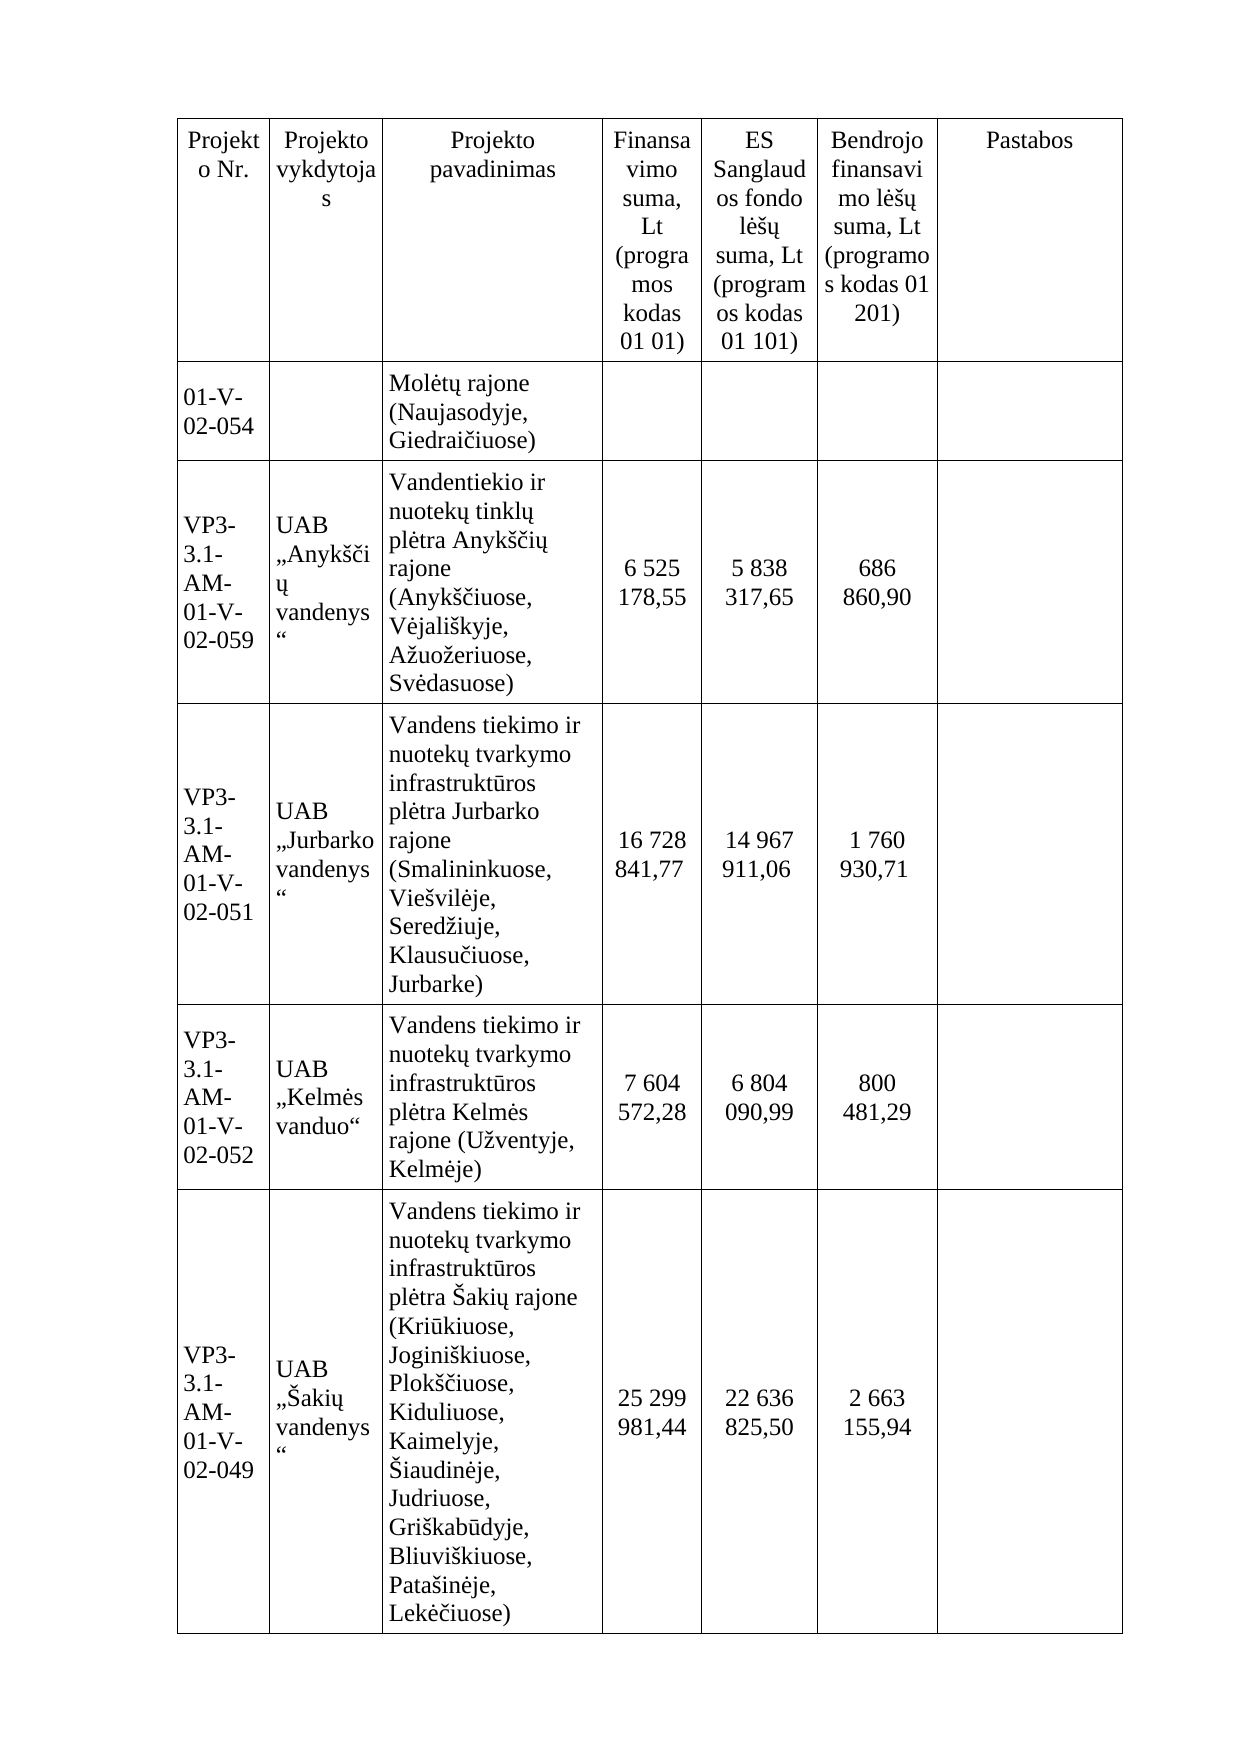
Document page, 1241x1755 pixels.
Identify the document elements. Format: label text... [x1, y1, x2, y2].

table_cell 686 860,90 [818, 461, 937, 703]
table_cell Vandentiekio ir nuotekų tinklų plėtra Anykščių rajone (Anykščiuose, Vėjališkyje, Ažuožeriuose, Svėdasuose) [383, 461, 602, 703]
table_header ES Sanglaudos fondo lėšų suma, Lt (programos kodas 01 101) [702, 119, 817, 361]
table_cell UAB „Jurbarko vandenys“ [270, 704, 382, 1003]
table_header Projekto pavadinimas [383, 119, 602, 361]
table_cell 01-V-02-054 [178, 362, 269, 460]
table_cell 7 604 572,28 [603, 1005, 701, 1189]
table_cell [702, 362, 817, 460]
table_header Pastabos [938, 119, 1122, 361]
table_cell 14 967 911,06 [702, 704, 817, 1003]
table_cell Vandens tiekimo ir nuotekų tvarkymo infrastruktūros plėtra Šakių rajone (Kriūkiuose, Joginiškiuose, Plokščiuose, Kiduliuose, Kaimelyje, Šiaudinėje, Judriuose, Griškabūdyje, Bliuviškiuose, Patašinėje, Lekėčiuose) [383, 1190, 602, 1633]
table_cell Vandens tiekimo ir nuotekų tvarkymo infrastruktūros plėtra Jurbarko rajone (Smalininkuose, Viešvilėje, Seredžiuje, Klausučiuose, Jurbarke) [383, 704, 602, 1003]
table_cell 16 728 841,77 [603, 704, 701, 1003]
table_header Projekto Nr. [178, 119, 269, 361]
table_cell [818, 362, 937, 460]
table_cell Molėtų rajone (Naujasodyje, Giedraičiuose) [383, 362, 602, 460]
table_cell Vandens tiekimo ir nuotekų tvarkymo infrastruktūros plėtra Kelmės rajone (Užventyje, Kelmėje) [383, 1005, 602, 1189]
table_cell 2 663 155,94 [818, 1190, 937, 1633]
table_cell 5 838 317,65 [702, 461, 817, 703]
table_header Finansavimo suma, Lt (programos kodas 01 01) [603, 119, 701, 361]
table_cell UAB „Kelmės vanduo“ [270, 1005, 382, 1189]
table_cell [938, 704, 1122, 1003]
table_cell 800 481,29 [818, 1005, 937, 1189]
table_header Projekto vykdytojas [270, 119, 382, 361]
table_cell 6 525 178,55 [603, 461, 701, 703]
table_cell VP3-3.1-AM-01-V-02-059 [178, 461, 269, 703]
table_cell 25 299 981,44 [603, 1190, 701, 1633]
table_header Bendrojo finansavimo lėšų suma, Lt (programos kodas 01 201) [818, 119, 937, 361]
table_cell 1 760 930,71 [818, 704, 937, 1003]
table_cell UAB „Anykščių vandenys“ [270, 461, 382, 703]
table_cell VP3-3.1-AM-01-V-02-052 [178, 1005, 269, 1189]
table_cell [938, 1190, 1122, 1633]
table_cell [270, 362, 382, 460]
table_cell 6 804 090,99 [702, 1005, 817, 1189]
table_cell VP3-3.1-AM-01-V-02-051 [178, 704, 269, 1003]
table_cell [938, 1005, 1122, 1189]
table_cell [938, 461, 1122, 703]
table_cell [938, 362, 1122, 460]
table_cell [603, 362, 701, 460]
table_cell VP3-3.1-AM-01-V-02-049 [178, 1190, 269, 1633]
table_cell 22 636 825,50 [702, 1190, 817, 1633]
table_cell UAB „Šakių vandenys“ [270, 1190, 382, 1633]
